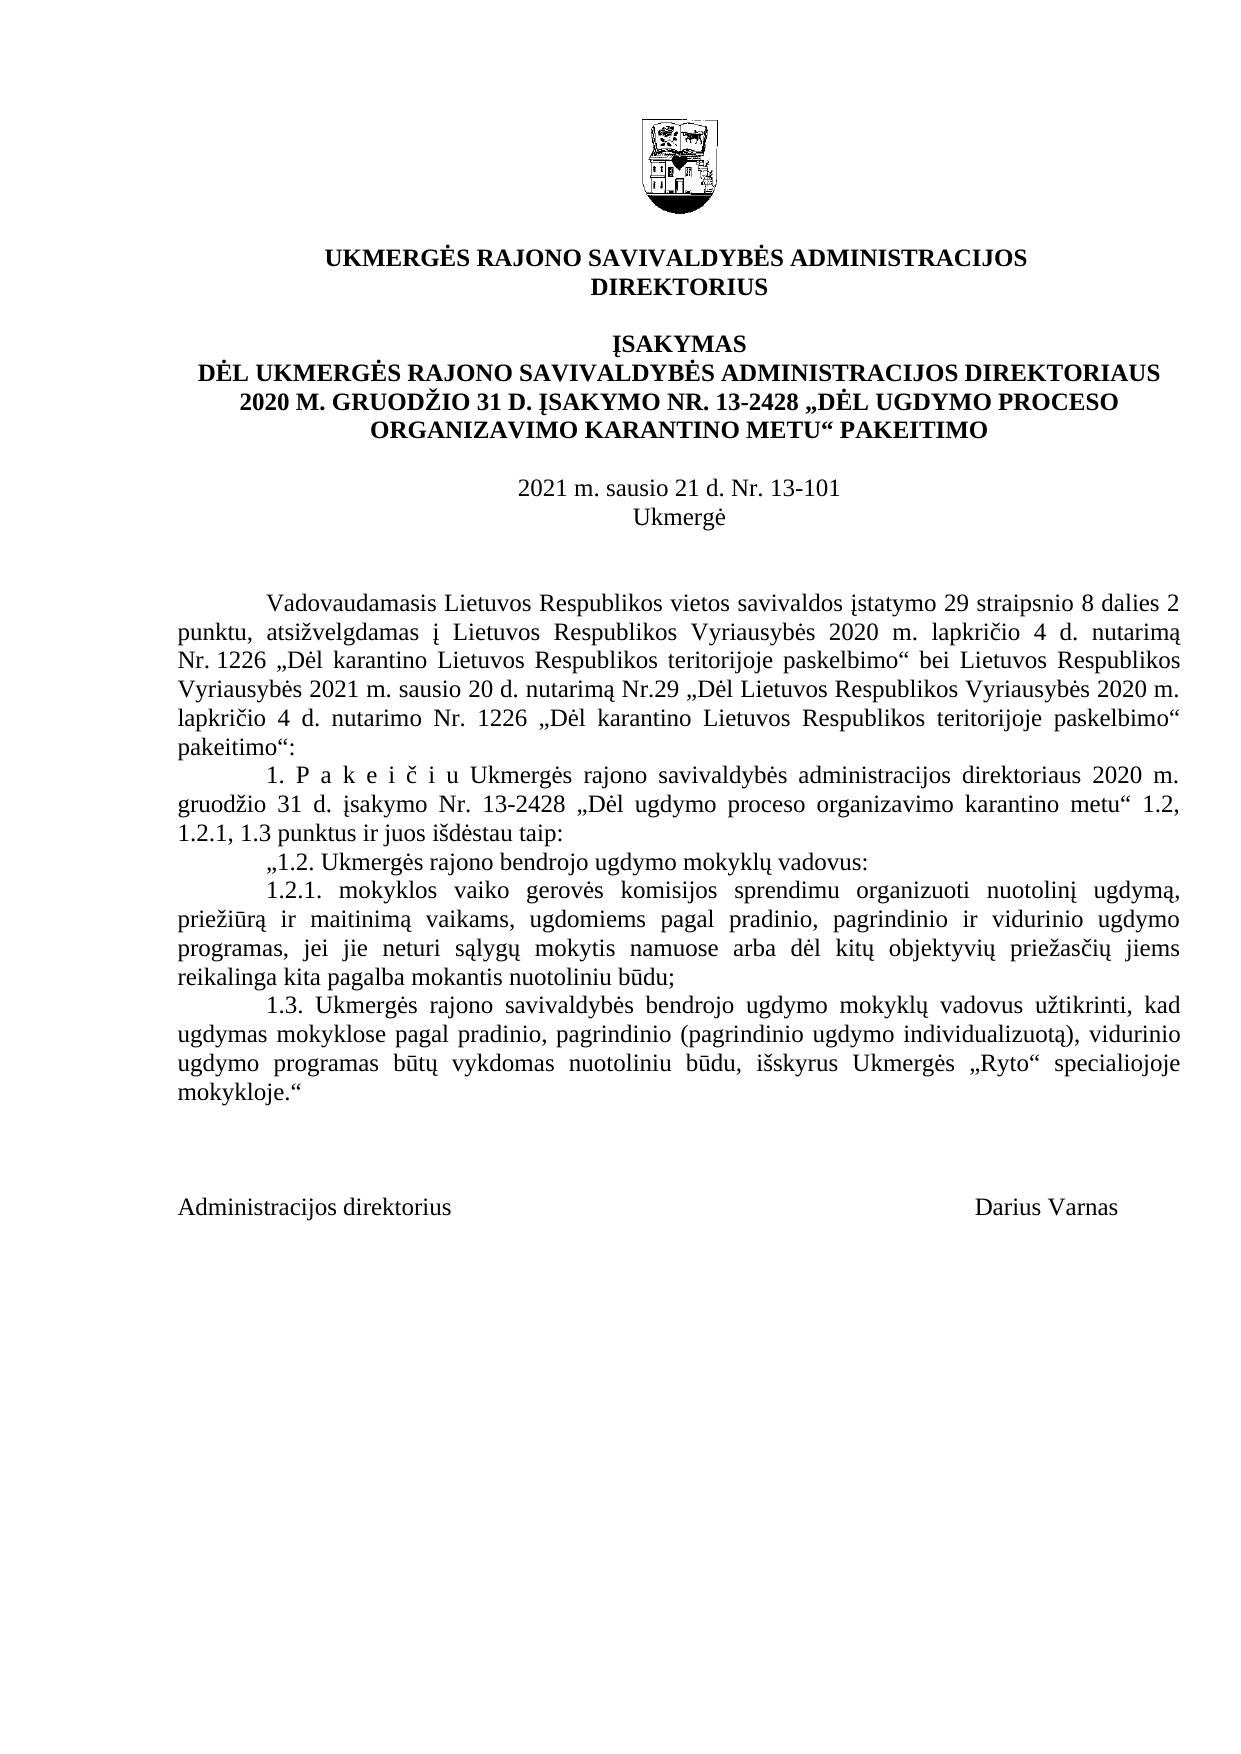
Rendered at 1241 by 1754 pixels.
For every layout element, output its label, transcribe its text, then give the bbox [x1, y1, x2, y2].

text Administracijos direktorius Darius Varnas [177, 1192, 1181, 1220]
text Vadovaudamasis Lietuvos Respublikos vietos savivaldos įstatymo 29 straipsnio 8 dalies 2 punktu, atsižvelgdamas į Lietuvos Respublikos Vyriausybės 2020 m. lapkričio 4 d. nutarimą Nr. 1226 „Dėl karantino Lietuvos Respublikos teritorijoje paskelbimo“ bei Lietuvos Respublikos Vyriausybės 2021 m. sausio 20 d. nutarimą Nr.29 „Dėl Lietuvos Respublikos Vyriausybės 2020 m. lapkričio 4 d. nutarimo Nr. 1226 „Dėl karantino Lietuvos Respublikos teritorijoje paskelbimo“ pakeitimo“: [177, 588, 1181, 760]
text UKMERGĖS RAJONO SAVIVALDYBĖS ADMINISTRACIJOS [177, 243, 1181, 272]
text 1.3. Ukmergės rajono savivaldybės bendrojo ugdymo mokyklų vadovus užtikrinti, kad ugdymas mokyklose pagal pradinio, pagrindinio (pagrindinio ugdymo individualizuotą), vidurinio ugdymo programas būtų vykdomas nuotoliniu būdu, išskyrus Ukmergės „Ryto“ specialiojoje mokykloje.“ [177, 990, 1181, 1105]
text DIREKTORIUS [177, 272, 1181, 300]
text 1. P a k e i č i u Ukmergės rajono savivaldybės administracijos direktoriaus 2020 m. gruodžio 31 d. įsakymo Nr. 13-2428 „Dėl ugdymo proceso organizavimo karantino metu“ 1.2, 1.2.1, 1.3 punktus ir juos išdėstau taip: [177, 760, 1181, 847]
text ĮSAKYMAS [177, 329, 1181, 358]
text 1.2.1. mokyklos vaiko gerovės komisijos sprendimu organizuoti nuotolinį ugdymą, priežiūrą ir maitinimą vaikams, ugdomiems pagal pradinio, pagrindinio ir vidurinio ugdymo programas, jei jie neturi sąlygų mokytis namuose arba dėl kitų objektyvių priežasčių jiems reikalinga kita pagalba mokantis nuotoliniu būdu; [177, 875, 1181, 990]
text DĖL UKMERGĖS RAJONO SAVIVALDYBĖS ADMINISTRACIJOS DIREKTORIAUS 2020 M. GRUODŽIO 31 D. ĮSAKYMO NR. 13-2428 „DĖL UGDYMO PROCESO ORGANIZAVIMO KARANTINO METU“ PAKEITIMO [177, 358, 1181, 444]
text „1.2. Ukmergės rajono bendrojo ugdymo mokyklų vadovus: [177, 847, 1181, 875]
text Ukmergė [177, 502, 1181, 530]
text 2021 m. sausio 21 d. Nr. 13-101 [177, 473, 1181, 502]
